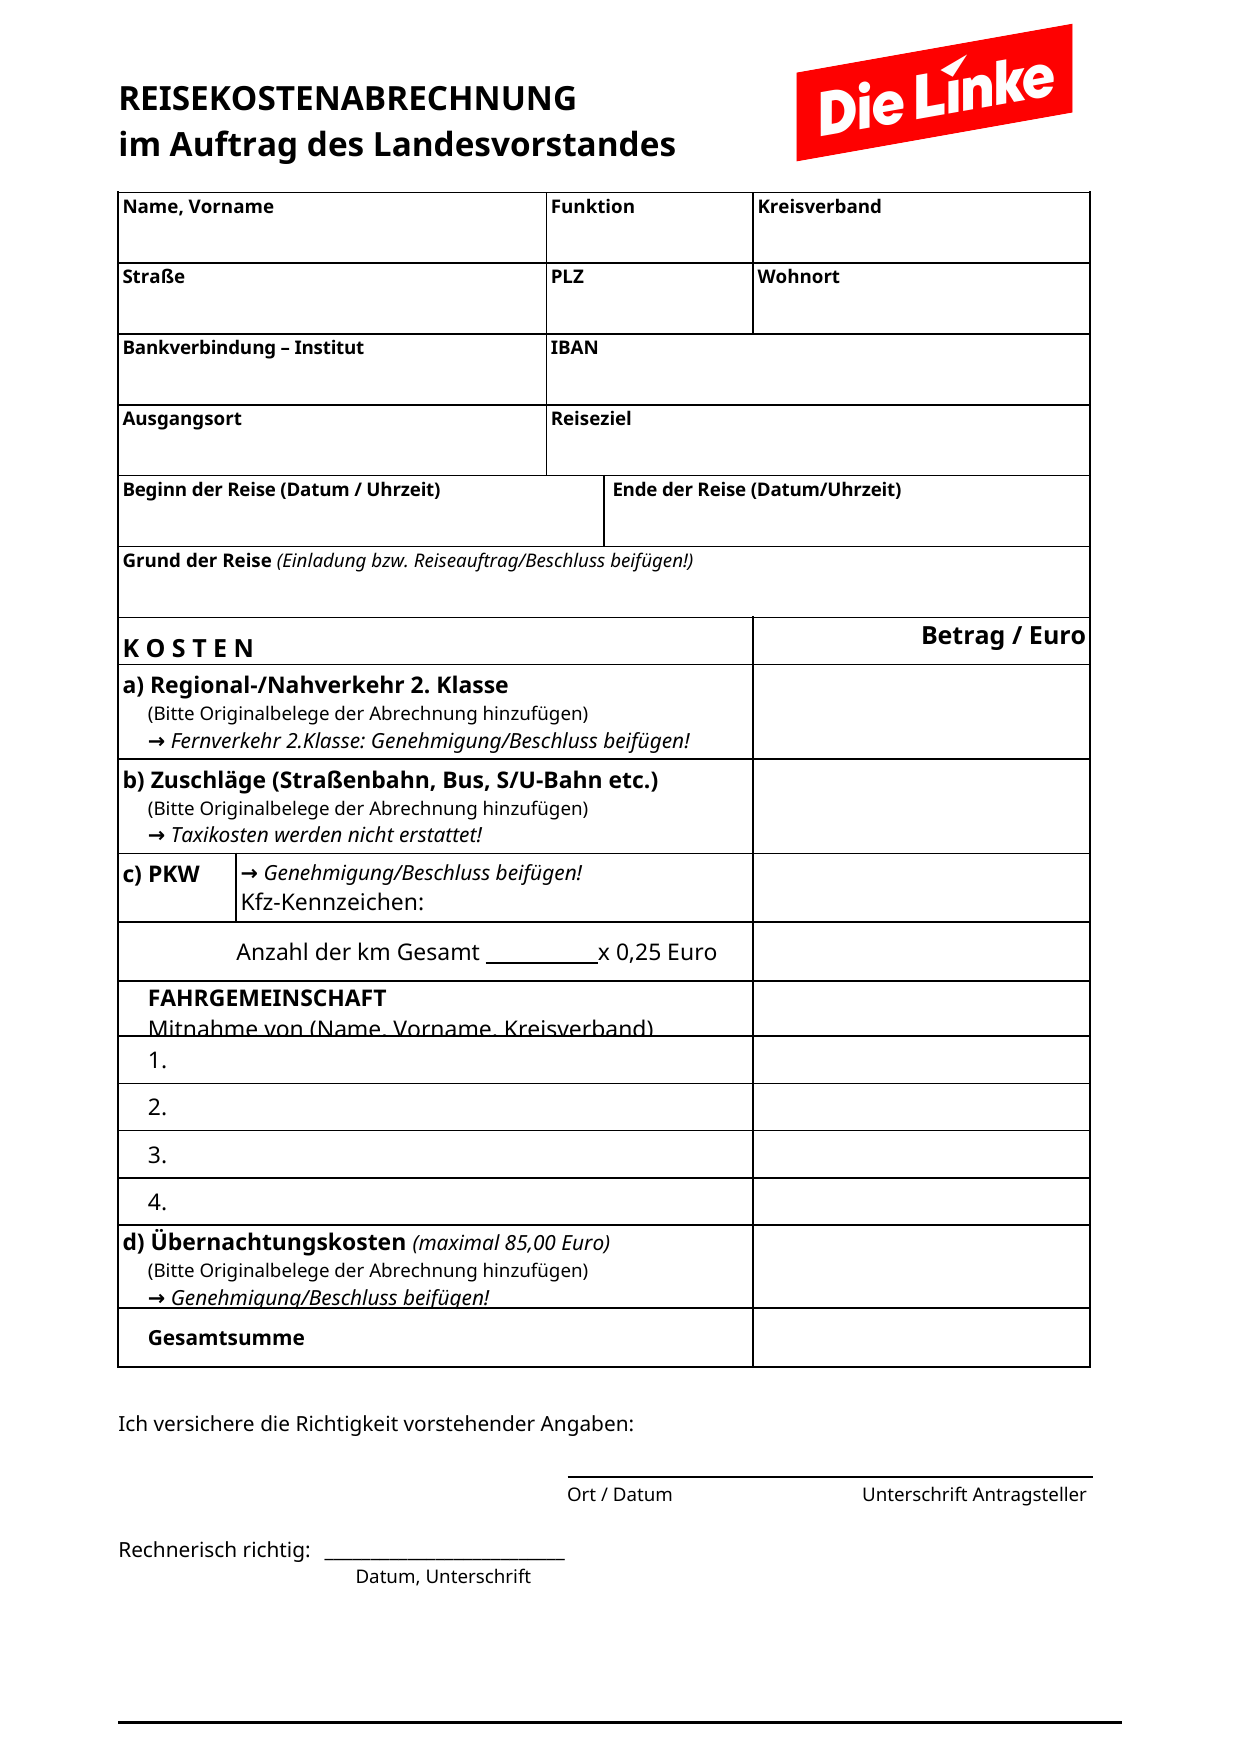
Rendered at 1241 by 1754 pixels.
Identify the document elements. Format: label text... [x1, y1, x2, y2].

text Rechnerisch richtig: __________________________ [118, 1535, 1122, 1563]
table_cell [754, 982, 1089, 1035]
table_header Kreisverband [754, 193, 1089, 262]
table_cell [754, 1037, 1089, 1082]
picture [772, 0, 1097, 186]
table_cell [754, 1179, 1089, 1224]
table_header Funktion [547, 193, 752, 262]
subtitle Datum, Unterschrift [118, 1563, 1122, 1589]
table_header Name, Vorname [542, 193, 546, 262]
table_cell [754, 854, 1089, 921]
table_cell Straße [542, 264, 546, 333]
table_cell 1. [119, 1037, 752, 1082]
table_cell Anzahl der km Gesamt ___________x 0,25 Euro [119, 923, 752, 980]
table_cell [754, 923, 1089, 980]
table_cell 4. [119, 1179, 752, 1224]
table_cell Fahrgemeinschaft Mitnahme von (Name, Vorname, Kreisverband) [119, 982, 752, 1035]
table_cell Reiseziel [547, 406, 551, 475]
text Ort / Datum Unterschrift Antragsteller [118, 1481, 1122, 1506]
table_cell Regional-/Nahverkehr 2. Klasse (Bitte Originalbelege der Abrechnung hinzufügen) → Fernverkehr 2.Klasse: Genehmigung/Beschluss beifügen! [119, 665, 752, 758]
table_cell 2. [119, 1084, 752, 1130]
table_cell Betrag / Euro [754, 618, 1089, 664]
table_cell Ausgangsort [542, 406, 546, 475]
table_cell Zuschläge (Straßenbahn, Bus, S/U-Bahn etc.) (Bitte Originalbelege der Abrechnung hinzufügen) → Taxikosten werden nicht erstattet! [119, 760, 752, 853]
table_cell IBAN [547, 335, 1089, 404]
table_cell → Genehmigung/Beschluss beifügen! Kfz-Kennzeichen: [237, 854, 752, 921]
table_cell PLZ [547, 264, 551, 333]
table_cell [754, 1131, 1089, 1177]
table_cell [754, 665, 1089, 758]
text Ich versichere die Richtigkeit vorstehender Angaben: [118, 1409, 1122, 1437]
table_cell K O S T E N [119, 618, 752, 664]
table_cell [754, 1309, 1089, 1366]
table_cell 3. [119, 1131, 752, 1177]
table_cell [754, 1226, 1089, 1307]
table_cell Gesamtsumme [119, 1309, 752, 1366]
table_cell d) Übernachtungskosten (maximal 85,00 Euro) (Bitte Originalbelege der Abrechnung hinzufügen) → Genehmigung/Beschluss beifügen! [119, 1226, 752, 1307]
table_cell [754, 1084, 1089, 1130]
table_cell c) PKW [119, 854, 235, 921]
table_cell [754, 760, 1089, 853]
